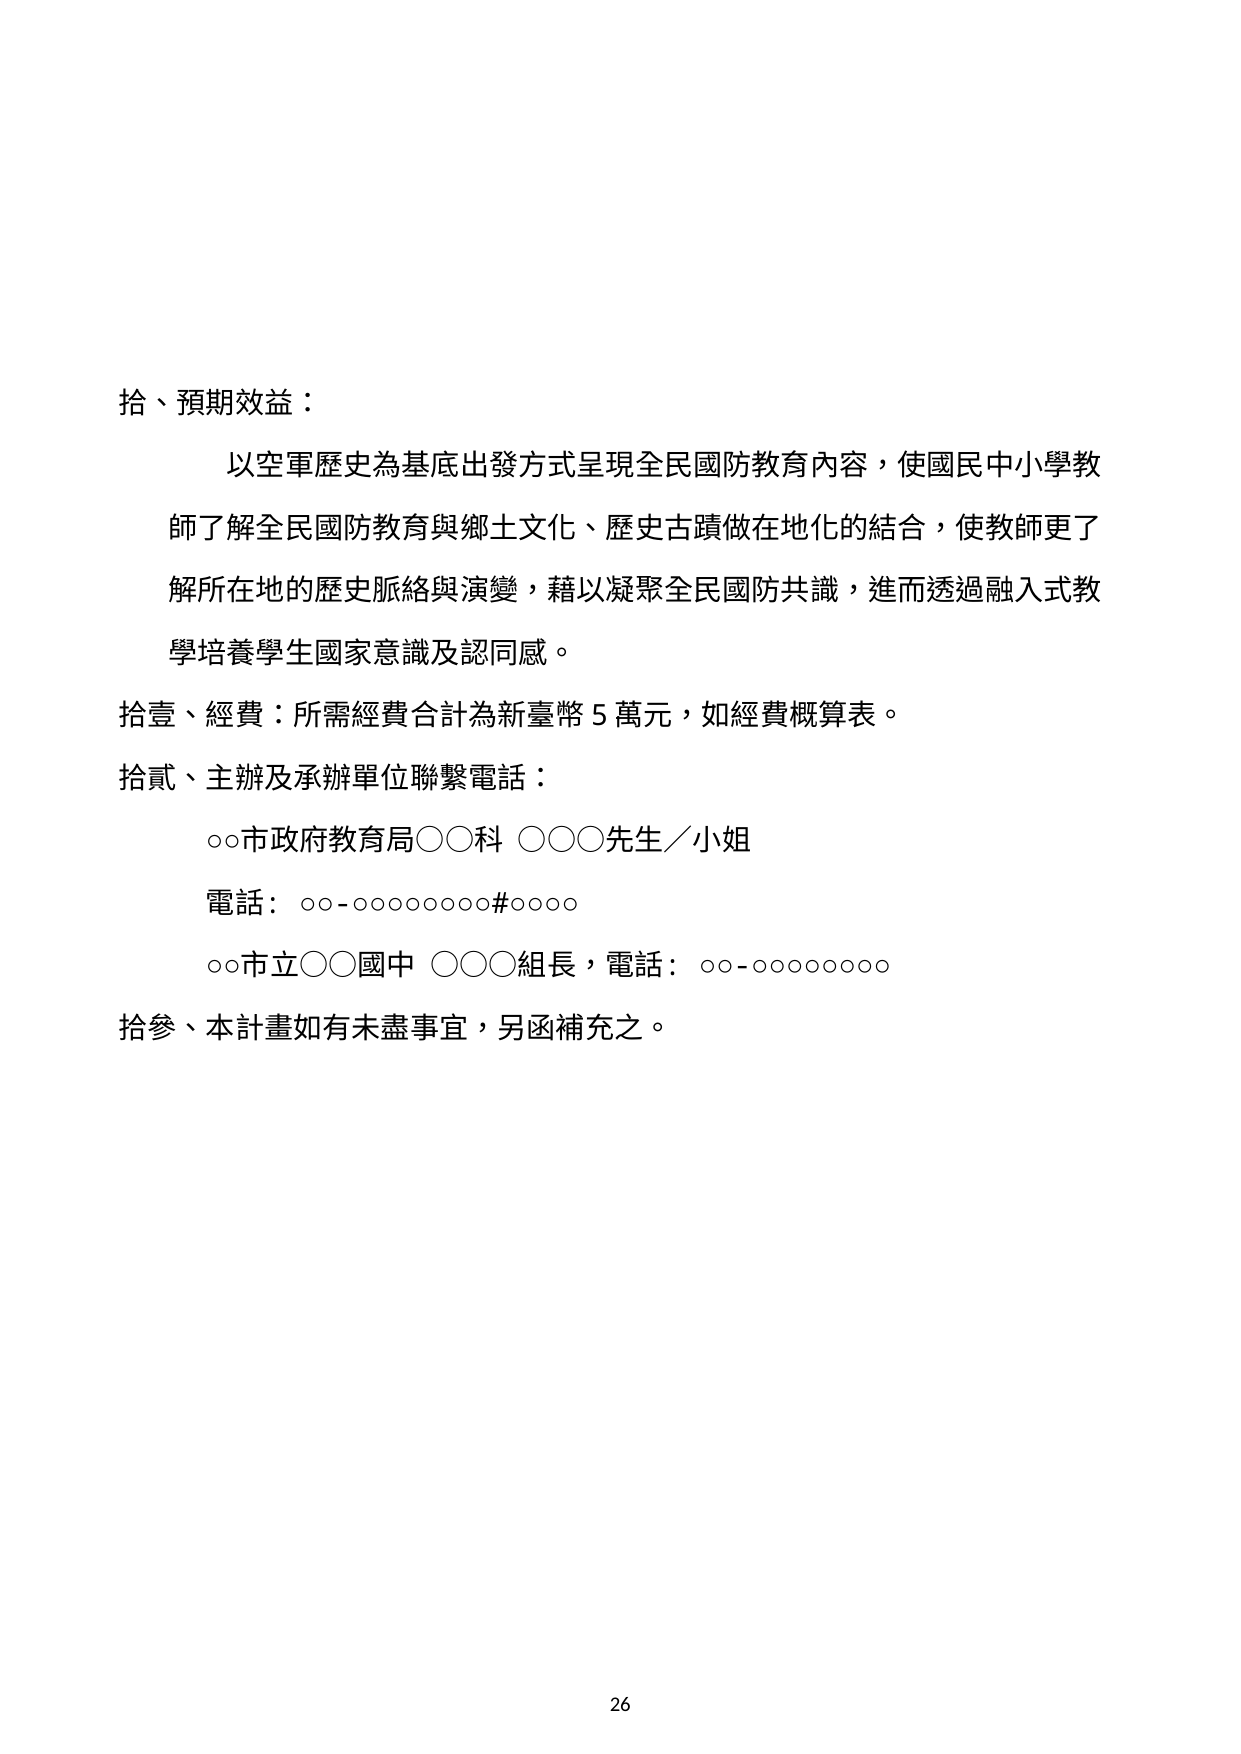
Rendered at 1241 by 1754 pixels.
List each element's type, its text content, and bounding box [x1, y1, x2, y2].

text 電話: ○○-○○○○○○○○#○○○○ [118, 859, 1122, 921]
text ○○市政府教育局○○科 ○○○先生／小姐 [118, 796, 1122, 859]
text 拾、預期效益： [118, 359, 1122, 421]
text ○○市立○○國中 ○○○組長，電話: ○○-○○○○○○○○ [118, 921, 1122, 984]
text 以空軍歷史為基底出發方式呈現全民國防教育內容，使國民中小學教師了解全民國防教育與鄉土文化、歷史古蹟做在地化的結合，使教師更了解所在地的歷史脈絡與演變，藉以凝聚全民國防共識，進而透過融入式教學培養學生國家意識及認同感。 [168, 421, 1122, 671]
text 拾壹、經費：所需經費合計為新臺幣5萬元，如經費概算表。 [118, 671, 1122, 734]
text 拾貳、主辦及承辦單位聯繫電話： [118, 734, 1122, 796]
text 拾參、本計畫如有未盡事宜，另函補充之。 [118, 984, 1122, 1046]
